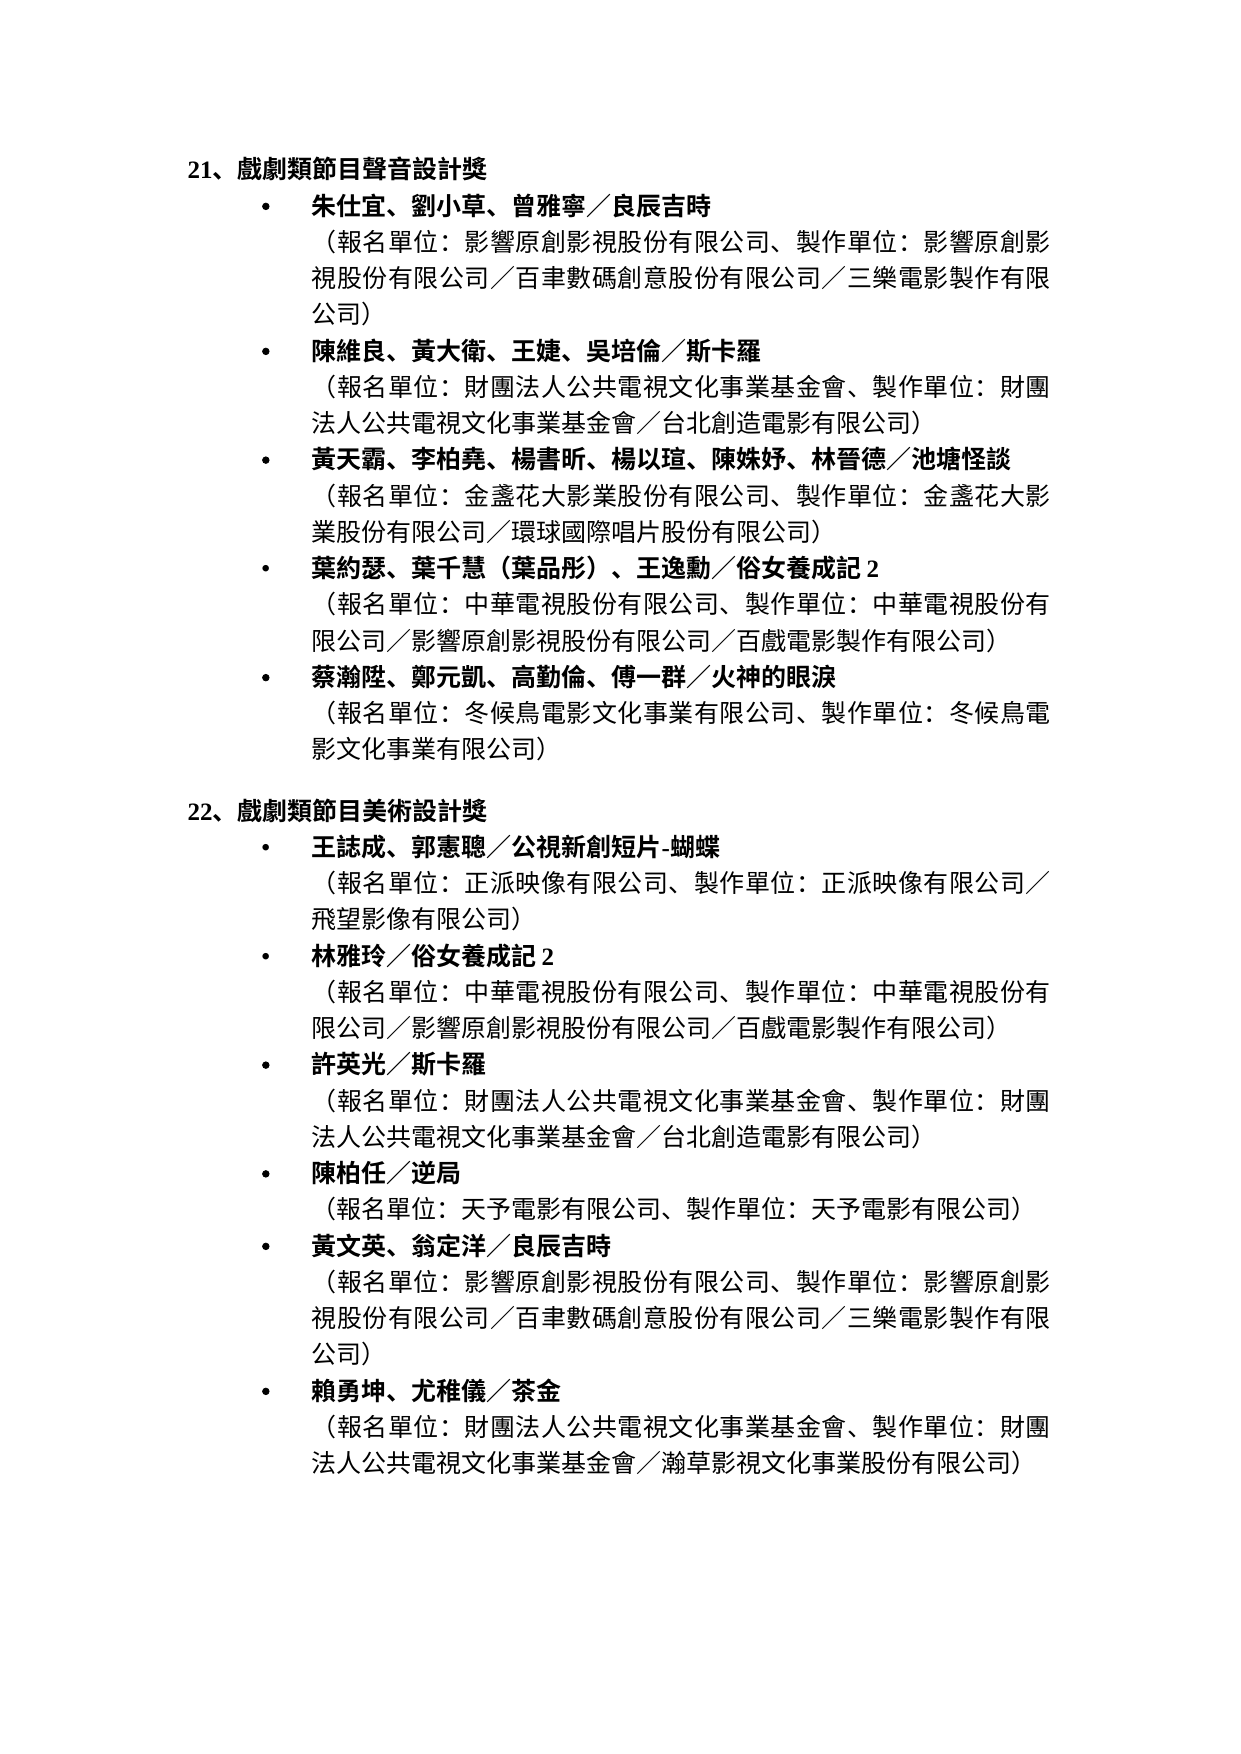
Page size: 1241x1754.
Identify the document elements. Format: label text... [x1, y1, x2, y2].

list 黃文英、翁定洋／良辰吉時 [261, 1226, 1053, 1262]
list 許英光／斯卡羅 [261, 1045, 1053, 1081]
list （報名單位：冬候鳥電影文化事業有限公司、製作單位：冬候鳥電影文化事業有限公司） [311, 694, 1053, 766]
list （報名單位：中華電視股份有限公司、製作單位：中華電視股份有限公司／影響原創影視股份有限公司／百戲電影製作有限公司） [311, 585, 1053, 657]
list 林雅玲／俗女養成記2 [261, 936, 1053, 972]
subtitle 戲劇類節目美術設計獎 [187, 791, 1053, 827]
list （報名單位：金盞花大影業股份有限公司、製作單位：金盞花大影業股份有限公司／環球國際唱片股份有限公司） [311, 476, 1053, 549]
list （報名單位：財團法人公共電視文化事業基金會、製作單位：財團法人公共電視文化事業基金會／台北創造電影有限公司） [311, 1081, 1053, 1154]
list 王誌成、郭憲聰／公視新創短片-蝴蝶 [261, 827, 1053, 864]
list 葉約瑟、葉千慧（葉品彤）、王逸勳／俗女養成記2 [261, 549, 1053, 585]
list （報名單位：影響原創影視股份有限公司、製作單位：影響原創影視股份有限公司／百聿數碼創意股份有限公司／三樂電影製作有限公司） [311, 222, 1053, 331]
list 陳柏任／逆局 [261, 1154, 1053, 1190]
list （報名單位：正派映像有限公司、製作單位：正派映像有限公司／飛望影像有限公司） [311, 864, 1053, 936]
list （報名單位：中華電視股份有限公司、製作單位：中華電視股份有限公司／影響原創影視股份有限公司／百戲電影製作有限公司） [311, 972, 1053, 1045]
list （報名單位：財團法人公共電視文化事業基金會、製作單位：財團法人公共電視文化事業基金會／瀚草影視文化事業股份有限公司） [311, 1407, 1053, 1480]
list （報名單位：財團法人公共電視文化事業基金會、製作單位：財團法人公共電視文化事業基金會／台北創造電影有限公司） [311, 367, 1053, 440]
list 黃天霸、李柏堯、楊書昕、楊以瑄、陳姝妤、林晉德／池塘怪談 [261, 440, 1053, 476]
list 蔡瀚陞、鄭元凱、高勤倫、傅一群／火神的眼淚 [261, 657, 1053, 694]
list （報名單位：天予電影有限公司、製作單位：天予電影有限公司） [311, 1190, 1053, 1226]
list 陳維良、黃大衛、王婕、吳培倫／斯卡羅 [261, 331, 1053, 367]
list 賴勇坤、尤稚儀／茶金 [261, 1371, 1053, 1407]
subtitle 戲劇類節目聲音設計獎 [187, 150, 1053, 186]
list （報名單位：影響原創影視股份有限公司、製作單位：影響原創影視股份有限公司／百聿數碼創意股份有限公司／三樂電影製作有限公司） [311, 1262, 1053, 1371]
list 朱仕宜、劉小草、曾雅寧／良辰吉時 [261, 186, 1053, 222]
